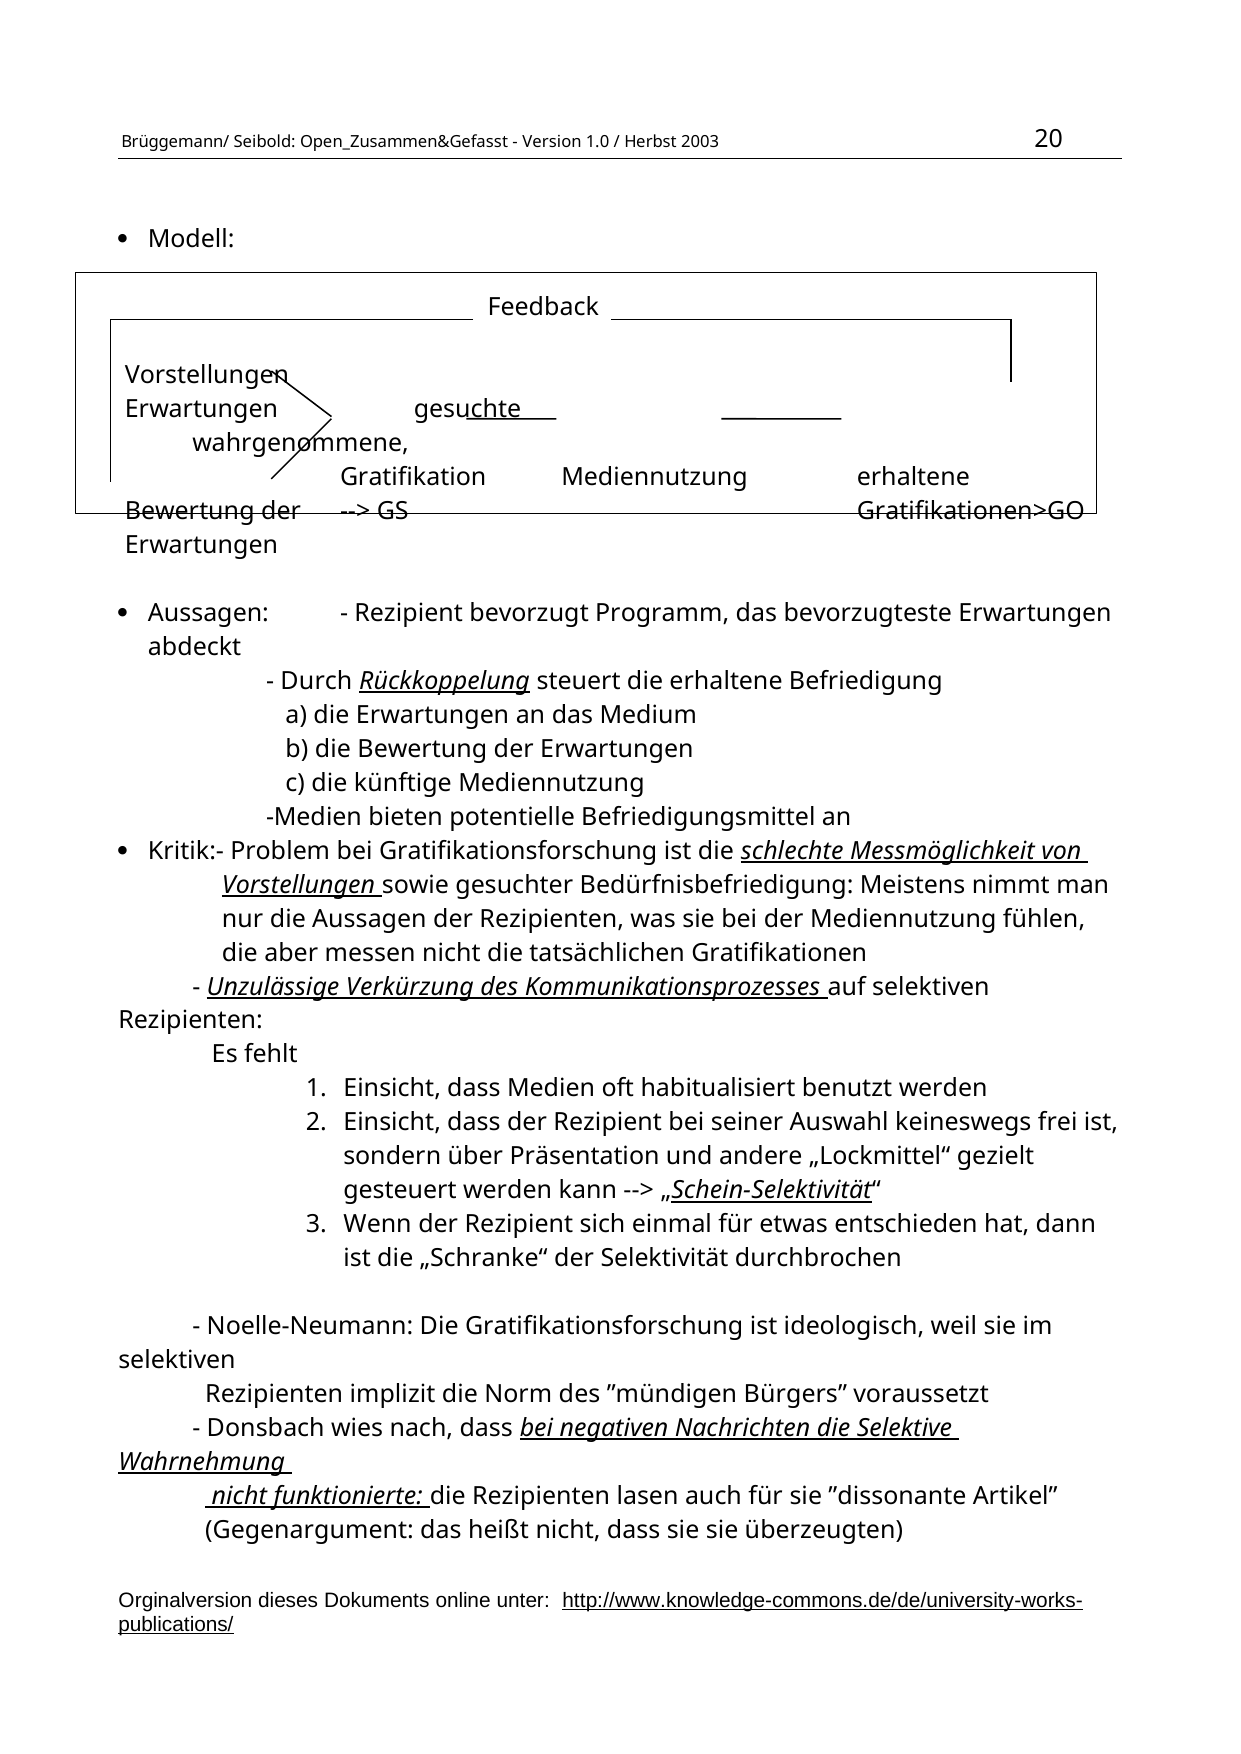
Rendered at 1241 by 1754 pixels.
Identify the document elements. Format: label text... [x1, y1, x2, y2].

text Erwartungen gesuchte wahrgenommene, [118, 391, 330, 459]
text Bewertung der --> GS Gratifikationen>GO [118, 493, 1122, 527]
text Rezipienten implizit die Norm des ”mündigen Bürgers” voraussetzt [192, 1376, 1122, 1410]
text Erwartungen gesuchte wahrgenommene, [294, 391, 1096, 459]
text Gratifikation Mediennutzung erhaltene [118, 459, 1096, 493]
text [1097, 459, 1122, 493]
text [1097, 289, 1122, 323]
text Feedback [413, 289, 1096, 323]
text b) die Bewertung der Erwartungen [118, 731, 1122, 765]
text a) die Erwartungen an das Medium [118, 697, 1122, 731]
text c) die künftige Mediennutzung [118, 765, 1122, 799]
text [1097, 357, 1122, 391]
text Erwartungen [118, 527, 1122, 561]
list Einsicht, dass der Rezipient bei seiner Auswahl keineswegs frei ist, sondern über Präsentation und andere „Lockmittel“ gezielt gesteuert werden kann --> „Schein-Selektivität“ [306, 1104, 1122, 1206]
text Erwartungen gesuchte wahrgenommene, [1097, 391, 1122, 459]
text - Donsbach wies nach, dass bei negativen Nachrichten die Selektive Wahrnehmung [118, 1410, 1122, 1478]
list Einsicht, dass Medien oft habitualisiert benutzt werden [306, 1070, 1122, 1104]
text nicht funktionierte: die Rezipienten lasen auch für sie ”dissonante Artikel” [118, 1478, 1122, 1512]
text - Noelle-Neumann: Die Gratifikationsforschung ist ideologisch, weil sie im selektiven [118, 1308, 1122, 1376]
text Vorstellungen sowie gesuchter Bedürfnisbefriedigung: Meistens nimmt man nur die Aussagen der Rezipienten, was sie bei der Mediennutzung fühlen, die aber messen nicht die tatsächlichen Gratifikationen [222, 867, 1122, 968]
text (Gegenargument: das heißt nicht, dass sie sie überzeugten) [118, 1512, 1122, 1546]
list Aussagen: - Rezipient bevorzugt Programm, das bevorzugteste Erwartungen abdeckt [118, 595, 1122, 663]
text Es fehlt [118, 1036, 1122, 1070]
list Wenn der Rezipient sich einmal für etwas entschieden hat, dann ist die „Schranke“ der Selektivität durchbrochen [306, 1206, 1122, 1274]
text - Durch Rückkoppelung steuert die erhaltene Befriedigung [118, 663, 1122, 697]
list Kritik:- Problem bei Gratifikationsforschung ist die schlechte Messmöglichkeit von [118, 833, 1122, 867]
text -Medien bieten potentielle Befriedigungsmittel an [118, 799, 1122, 833]
text - Unzulässige Verkürzung des Kommunikationsprozesses auf selektiven Rezipienten: [118, 968, 1122, 1036]
list Modell: [118, 221, 1122, 255]
text Vorstellungen [118, 357, 1096, 391]
